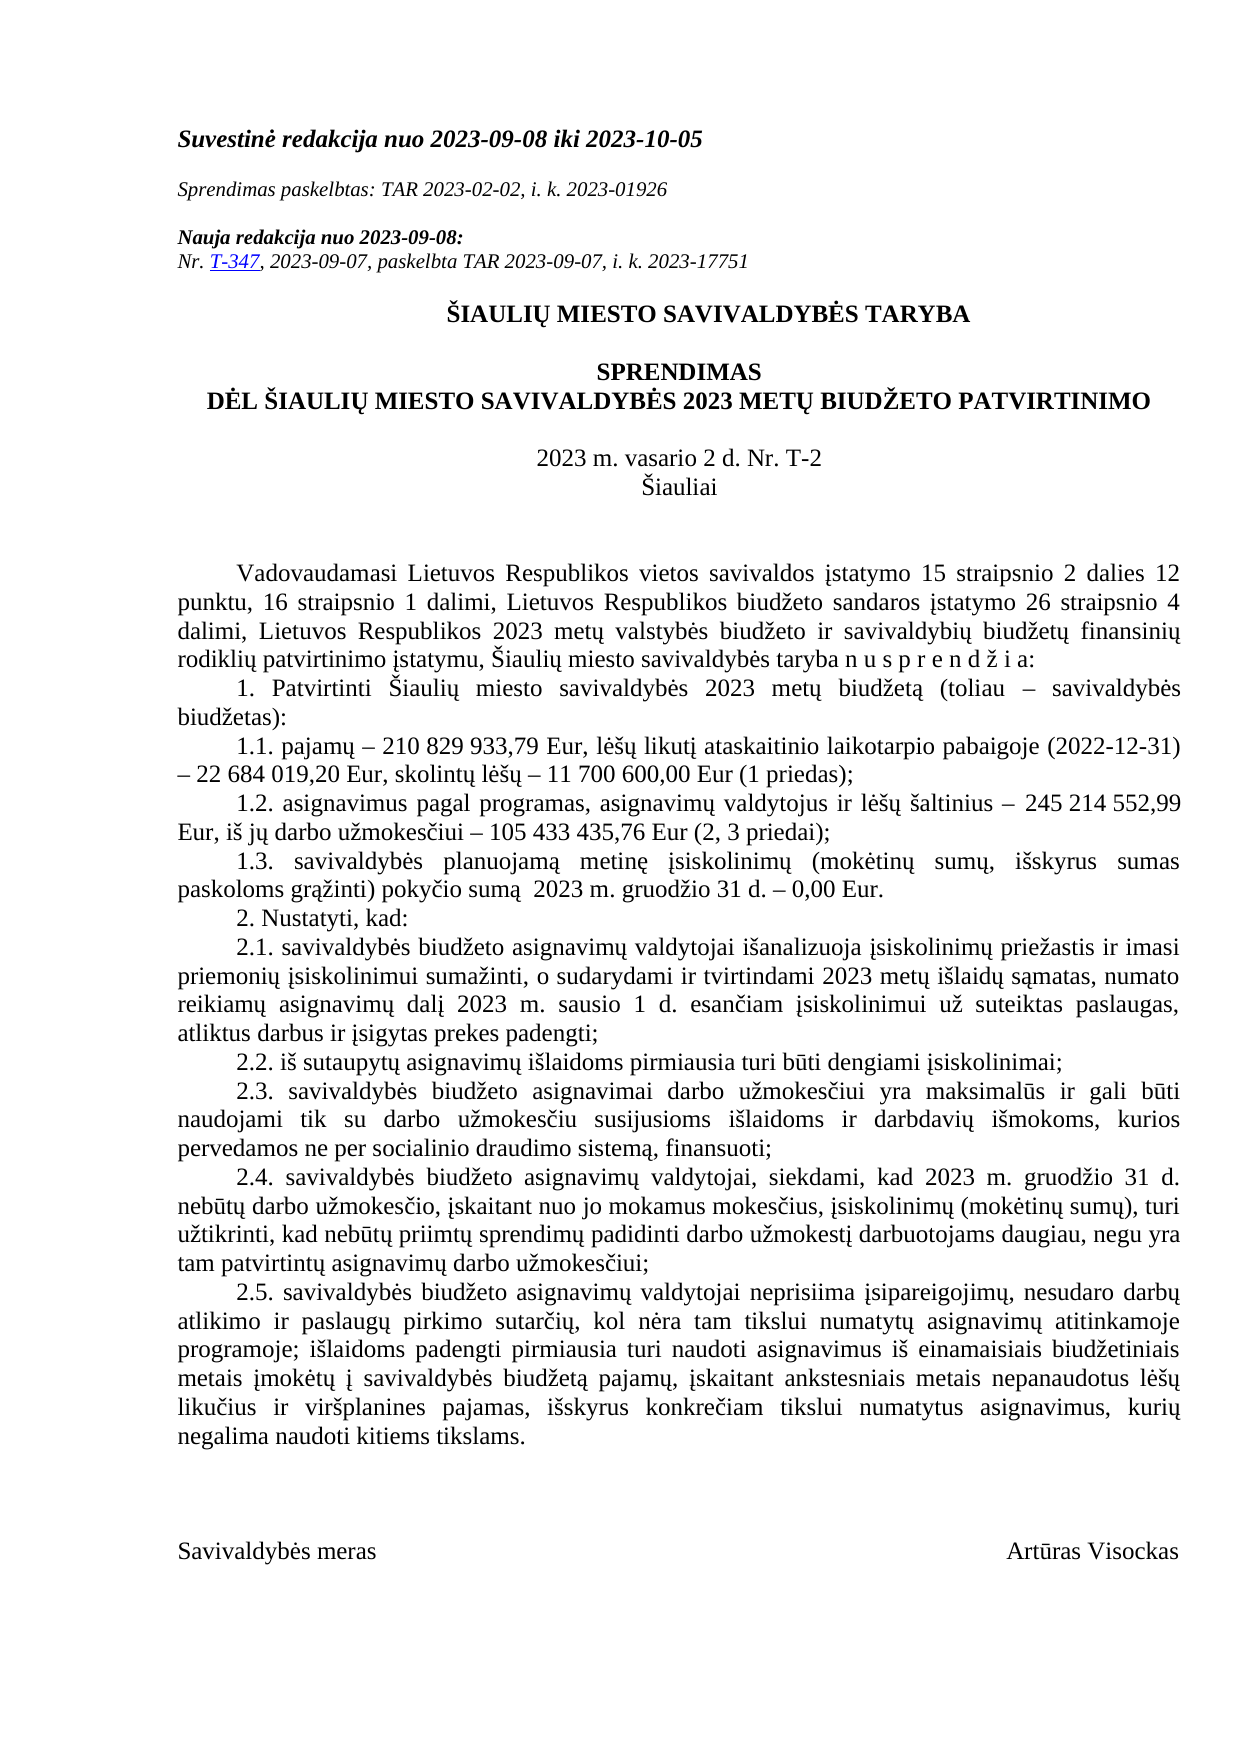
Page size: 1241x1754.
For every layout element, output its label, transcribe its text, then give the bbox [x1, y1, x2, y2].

text Savivaldybės meras Artūras Visockas [177, 1536, 1181, 1564]
text Nauja redakcija nuo 2023-09-08: [177, 225, 1181, 249]
text Suvestinė redakcija nuo 2023-09-08 iki 2023-10-05 [177, 124, 1181, 153]
text 2023 m. vasario 2 d. Nr. T-2 [177, 443, 1181, 472]
text ŠIAULIŲ MIESTO SAVIVALDYBĖS TARYBA [177, 299, 1181, 328]
text 2.5. savivaldybės biudžeto asignavimų valdytojai neprisiima įsipareigojimų, nesudaro darbų atlikimo ir paslaugų pirkimo sutarčių, kol nėra tam tikslui numatytų asignavimų atitinkamoje programoje; išlaidoms padengti pirmiausia turi naudoti asignavimus iš einamaisiais biudžetiniais metais įmokėtų į savivaldybės biudžetą pajamų, įskaitant ankstesniais metais nepanaudotus lėšų likučius ir viršplanines pajamas, išskyrus konkrečiam tikslui numatytus asignavimus, kurių negalima naudoti kitiems tikslams. [177, 1277, 1181, 1449]
text 2.1. savivaldybės biudžeto asignavimų valdytojai išanalizuoja įsiskolinimų priežastis ir imasi priemonių įsiskolinimui sumažinti, o sudarydami ir tvirtindami 2023 metų išlaidų sąmatas, numato reikiamų asignavimų dalį 2023 m. sausio 1 d. esančiam įsiskolinimui už suteiktas paslaugas, atliktus darbus ir įsigytas prekes padengti; [177, 932, 1181, 1047]
text Sprendimas paskelbtas: TAR 2023-02-02, i. k. 2023-01926 [177, 177, 1181, 201]
text 2.3. savivaldybės biudžeto asignavimai darbo užmokesčiui yra maksimalūs ir gali būti naudojami tik su darbo užmokesčiu susijusioms išlaidoms ir darbdavių išmokoms, kurios pervedamos ne per socialinio draudimo sistemą, finansuoti; [177, 1076, 1181, 1162]
text Šiauliai [177, 472, 1181, 501]
text 1.3. savivaldybės planuojamą metinę įsiskolinimų (mokėtinų sumų, išskyrus sumas paskoloms grąžinti) pokyčio sumą 2023 m. gruodžio 31 d. – 0,00 Eur. [177, 846, 1181, 903]
text 2.2. iš sutaupytų asignavimų išlaidoms pirmiausia turi būti dengiami įsiskolinimai; [177, 1047, 1181, 1076]
text 1.1. pajamų – 210 829 933,79 Eur, lėšų likutį ataskaitinio laikotarpio pabaigoje (2022-12-31) – 22 684 019,20 Eur, skolintų lėšų – 11 700 600,00 Eur (1 priedas); [177, 731, 1181, 788]
text 2. Nustatyti, kad: [177, 903, 1181, 932]
text SPRENDIMAS [177, 357, 1181, 386]
text Nr. T-347, 2023-09-07, paskelbta TAR 2023-09-07, i. k. 2023-17751 [177, 249, 1181, 273]
text 1. Patvirtinti Šiaulių miesto savivaldybės 2023 metų biudžetą (toliau – savivaldybės biudžetas): [177, 673, 1181, 731]
text 2.4. savivaldybės biudžeto asignavimų valdytojai, siekdami, kad 2023 m. gruodžio 31 d. nebūtų darbo užmokesčio, įskaitant nuo jo mokamus mokesčius, įsiskolinimų (mokėtinų sumų), turi užtikrinti, kad nebūtų priimtų sprendimų padidinti darbo užmokestį darbuotojams daugiau, negu yra tam patvirtintų asignavimų darbo užmokesčiui; [177, 1162, 1181, 1277]
text DĖL ŠIAULIŲ MIESTO SAVIVALDYBĖS 2023 METŲ BIUDŽETO PATVIRTINIMO [177, 386, 1181, 414]
text Vadovaudamasi Lietuvos Respublikos vietos savivaldos įstatymo 15 straipsnio 2 dalies 12 punktu, 16 straipsnio 1 dalimi, Lietuvos Respublikos biudžeto sandaros įstatymo 26 straipsnio 4 dalimi, Lietuvos Respublikos 2023 metų valstybės biudžeto ir savivaldybių biudžetų finansinių rodiklių patvirtinimo įstatymu, Šiaulių miesto savivaldybės taryba n u s p r e n d ž i a: [177, 558, 1181, 673]
text 1.2. asignavimus pagal programas, asignavimų valdytojus ir lėšų šaltinius – 245 214 552,99 Eur, iš jų darbo užmokesčiui – 105 433 435,76 Eur (2, 3 priedai); [177, 788, 1181, 846]
